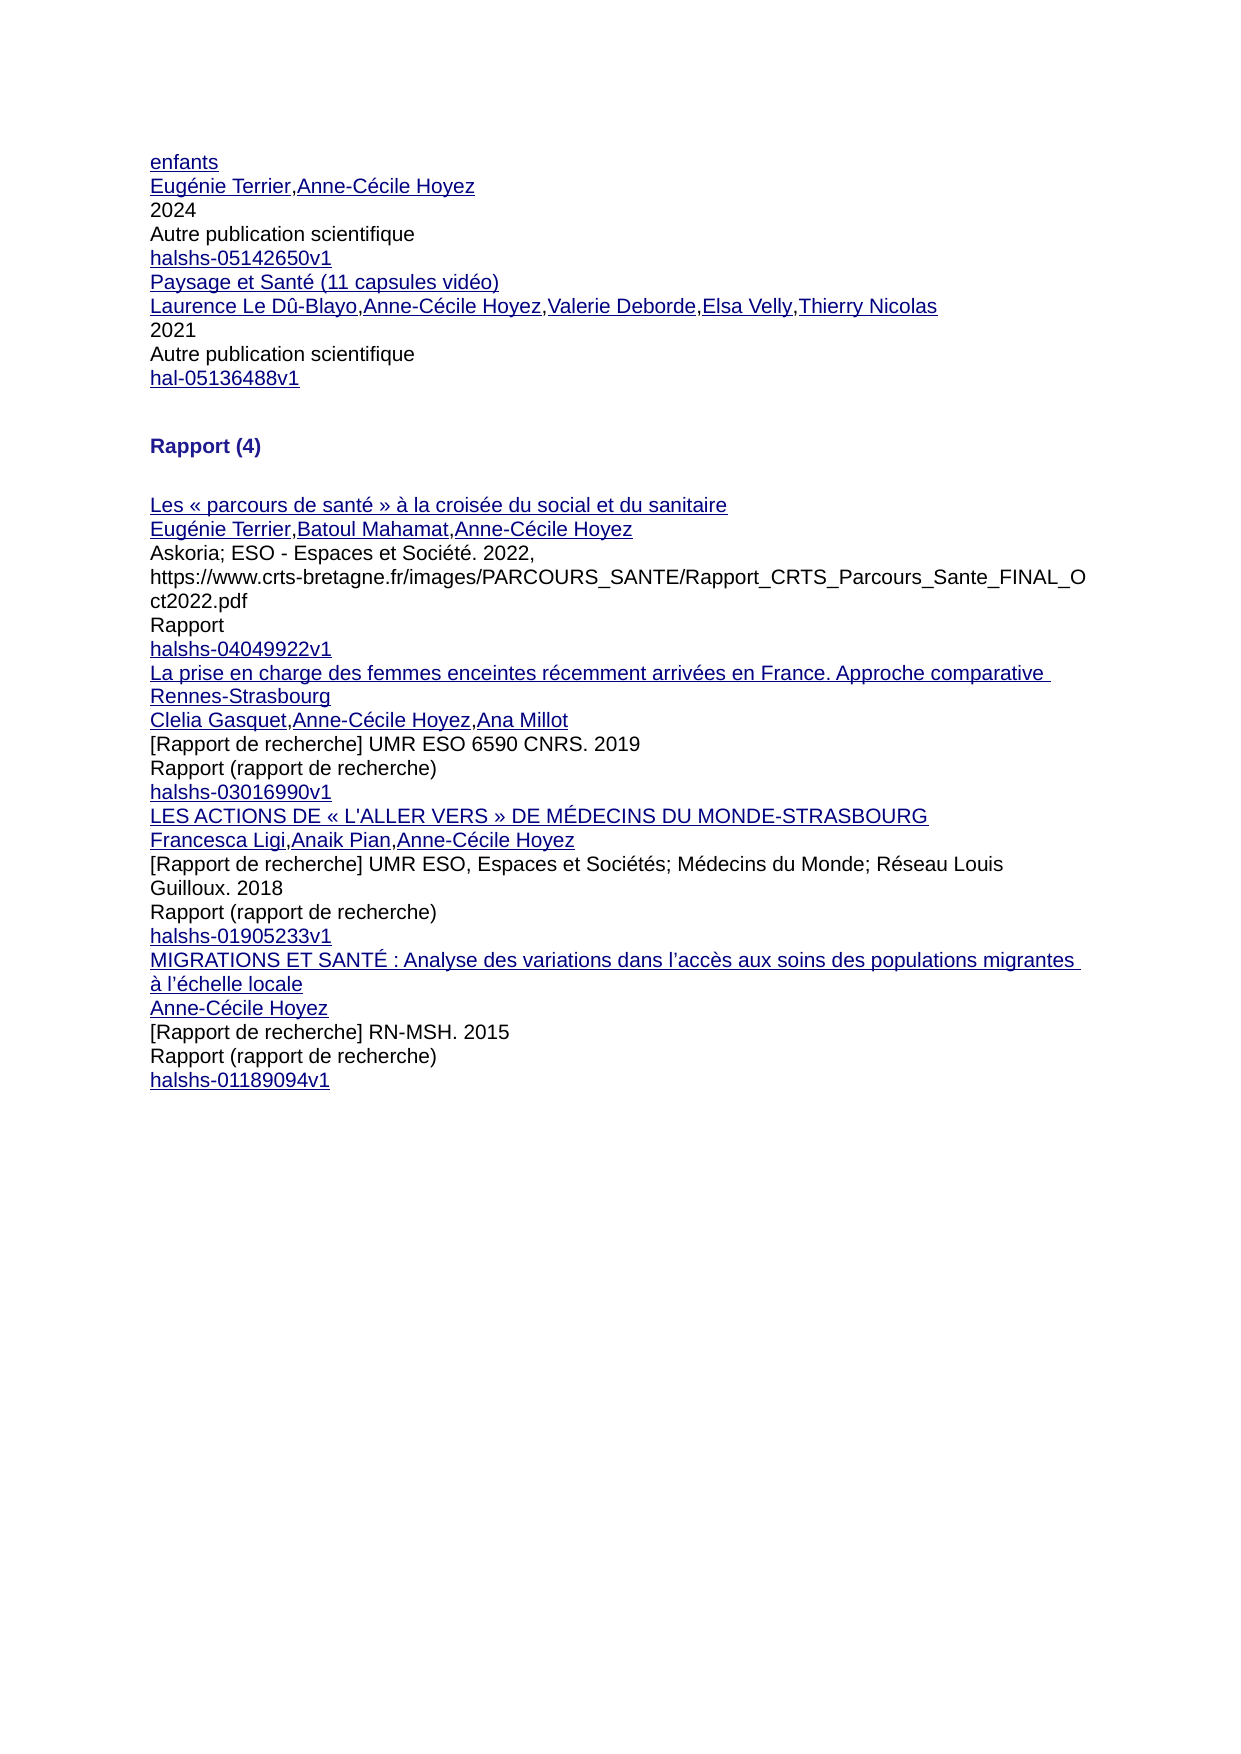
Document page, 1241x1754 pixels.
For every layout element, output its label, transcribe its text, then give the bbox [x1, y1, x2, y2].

subtitle Rapport (4) [150, 434, 1090, 458]
table_cell Paysage et Santé (11 capsules vidéo) Laurence Le Dû-Blayo,Anne-Cécile Hoyez,Valerie Deborde,Elsa Velly,Thierry Nicolas 2021 Autre publication scientifique hal-05136488v1 [150, 270, 1090, 389]
table_header Les « parcours de santé » à la croisée du social et du sanitaire Eugénie Terrier,Batoul Mahamat,Anne-Cécile Hoyez Askoria; ESO - Espaces et Société. 2022, https://www.crts-bretagne.fr/images/PARCOURS_SANTE/Rapport_CRTS_Parcours_Sante_FINAL_Oct2022.pdf Rapport halshs-04049922v1 [150, 493, 1090, 660]
table_cell LES ACTIONS DE « L'ALLER VERS » DE MÉDECINS DU MONDE-STRASBOURG Francesca Ligi,Anaik Pian,Anne-Cécile Hoyez [Rapport de recherche] UMR ESO, Espaces et Sociétés; Médecins du Monde; Réseau Louis Guilloux. 2018 Rapport (rapport de recherche) halshs-01905233v1 [150, 804, 1090, 948]
table_cell La prise en charge des femmes enceintes récemment arrivées en France. Approche comparative Rennes-Strasbourg Clelia Gasquet,Anne-Cécile Hoyez,Ana Millot [Rapport de recherche] UMR ESO 6590 CNRS. 2019 Rapport (rapport de recherche) halshs-03016990v1 [150, 660, 1090, 804]
table_cell Parcours de parents en situation de vulnérabilité sociale et accès aux soins en santé mentale des enfants Eugénie Terrier,Anne-Cécile Hoyez 2024 Autre publication scientifique halshs-05142650v1 [150, 150, 1090, 270]
table_cell MIGRATIONS ET SANTÉ : Analyse des variations dans l’accès aux soins des populations migrantes à l’échelle locale Anne-Cécile Hoyez [Rapport de recherche] RN-MSH. 2015 Rapport (rapport de recherche) halshs-01189094v1 [150, 948, 1090, 1092]
